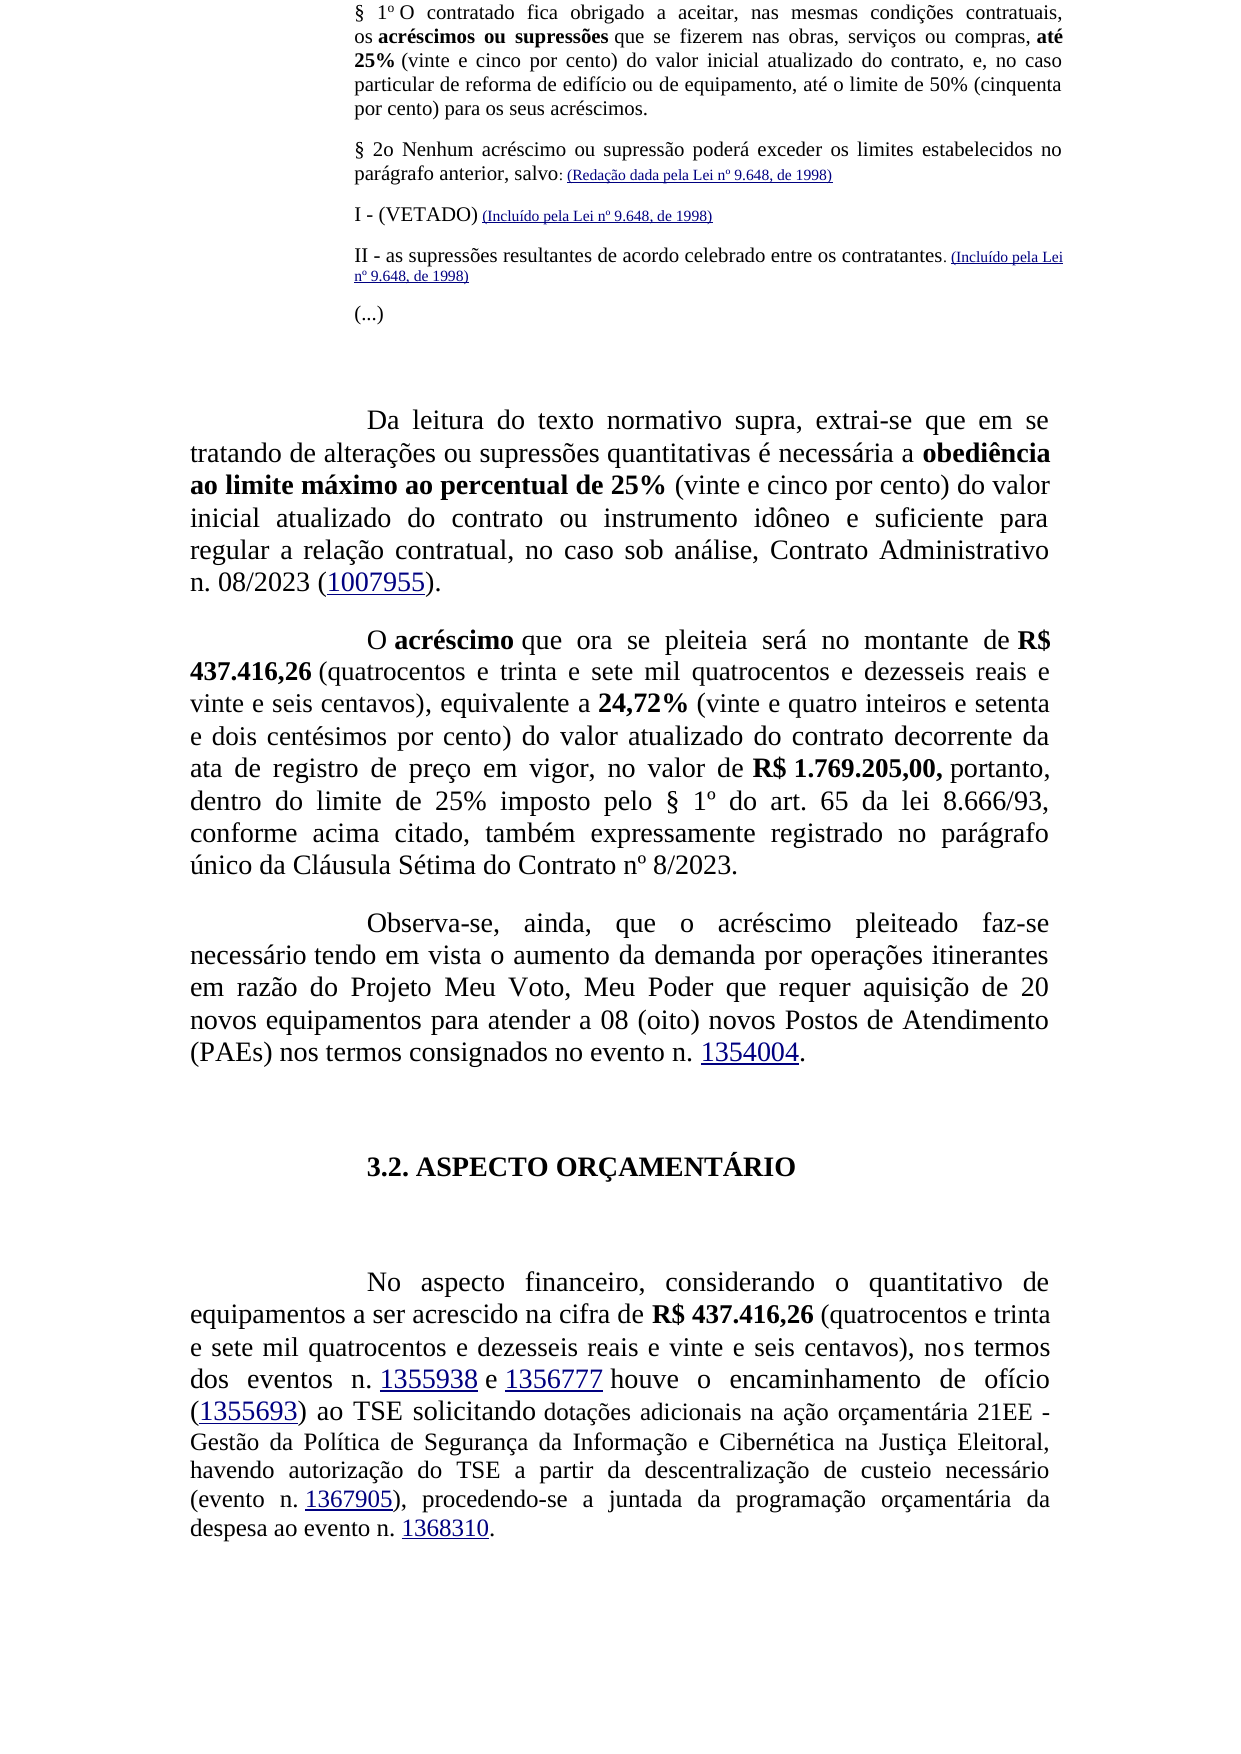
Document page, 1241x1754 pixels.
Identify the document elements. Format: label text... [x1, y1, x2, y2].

text (...) [354, 301, 1063, 325]
text § 1o O contratado fica obrigado a aceitar, nas mesmas condições contratuais, os acréscimos ou supressões que se fizerem nas obras, serviços ou compras, até 25% (vinte e cinco por cento) do valor inicial atualizado do contrato, e, no caso particular de reforma de edifício ou de equipamento, até o limite de 50% (cinquenta por cento) para os seus acréscimos. [354, 0, 1063, 120]
text O acréscimo que ora se pleiteia será no montante de R$ 437.416,26 (quatrocentos e trinta e sete mil quatrocentos e dezesseis reais e vinte e seis centavos), equivalente a 24,72% (vinte e quatro inteiros e setenta e dois centésimos por cento) do valor atualizado do contrato decorrente da ata de registro de preço em vigor, no valor de R$ 1.769.205,00, portanto, dentro do limite de 25% imposto pelo § 1º do art. 65 da lei 8.666/93, conforme acima citado, também expressamente registrado no parágrafo único da Cláusula Sétima do Contrato nº 8/2023. [190, 623, 1051, 881]
text II - as supressões resultantes de acordo celebrado entre os contratantes. (Incluído pela Lei nº 9.648, de 1998) [354, 242, 1063, 284]
text Da leitura do texto normativo supra, extrai-se que em se tratando de alterações ou supressões quantitativas é necessária a obediência ao limite máximo ao percentual de 25% (vinte e cinco por cento) do valor inicial atualizado do contrato ou instrumento idôneo e suficiente para regular a relação contratual, no caso sob análise, Contrato Administrativo n. 08/2023 (1007955). [190, 403, 1051, 598]
text § 2o Nenhum acréscimo ou supressão poderá exceder os limites estabelecidos no parágrafo anterior, salvo: (Redação dada pela Lei nº 9.648, de 1998) [354, 137, 1063, 185]
text No aspecto financeiro, considerando o quantitativo de equipamentos a ser acrescido na cifra de R$ 437.416,26 (quatrocentos e trinta e sete mil quatrocentos e dezesseis reais e vinte e seis centavos), nos termos dos eventos n. 1355938 e 1356777 houve o encaminhamento de ofício (1355693) ao TSE solicitando dotações adicionais na ação orçamentária 21EE - Gestão da Política de Segurança da Informação e Cibernética na Justiça Eleitoral, havendo autorização do TSE a partir da descentralização de custeio necessário (evento n. 1367905), procedendo-se a juntada da programação orçamentária da despesa ao evento n. 1368310. [190, 1265, 1051, 1542]
text 3.2. ASPECTO ORÇAMENTÁRIO [190, 1150, 1051, 1182]
text I - (VETADO) (Incluído pela Lei nº 9.648, de 1998) [354, 202, 1063, 226]
text Observa-se, ainda, que o acréscimo pleiteado faz-se necessário tendo em vista o aumento da demanda por operações itinerantes em razão do Projeto Meu Voto, Meu Poder que requer aquisição de 20 novos equipamentos para atender a 08 (oito) novos Postos de Atendimento (PAEs) nos termos consignados no evento n. 1354004. [190, 906, 1051, 1068]
